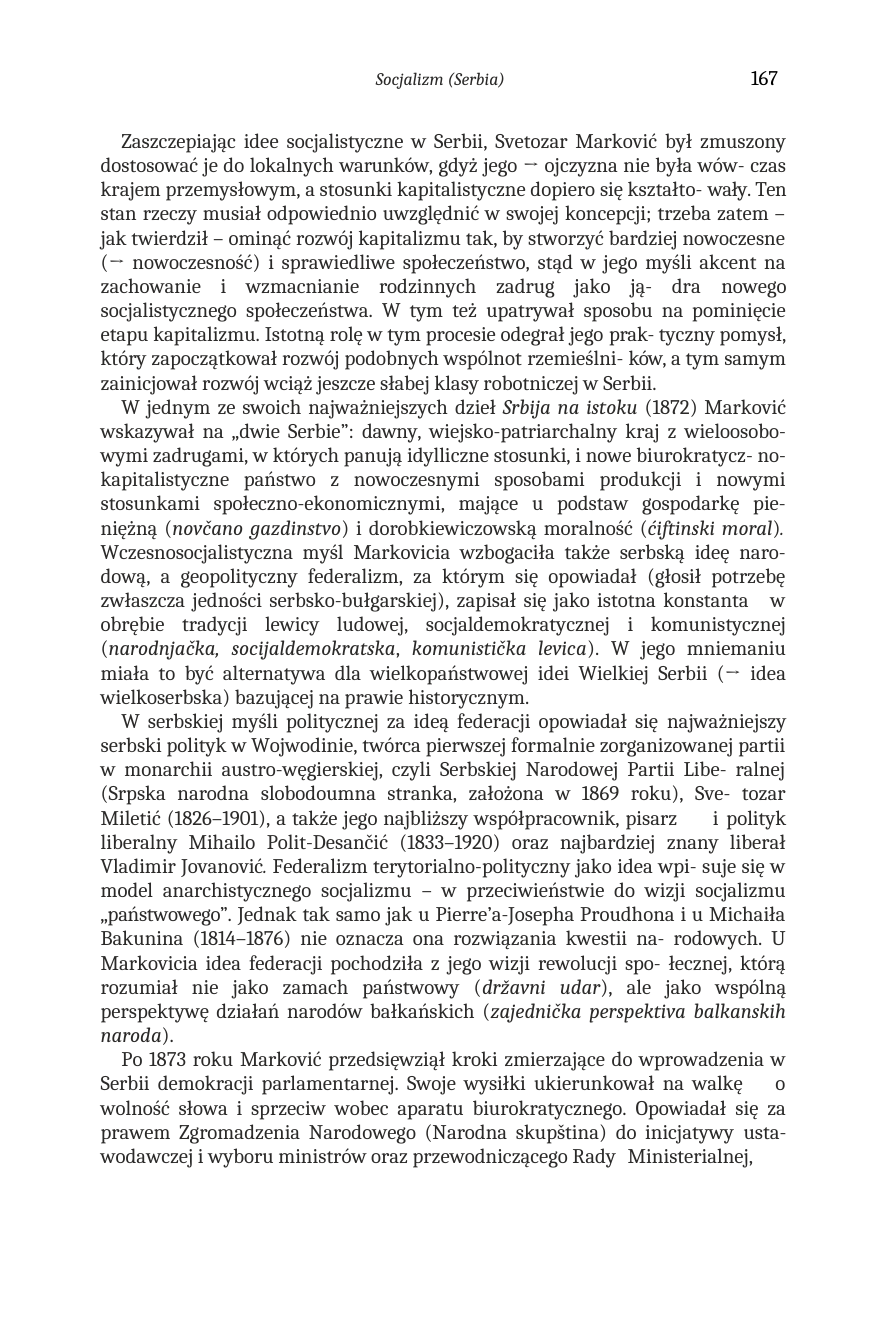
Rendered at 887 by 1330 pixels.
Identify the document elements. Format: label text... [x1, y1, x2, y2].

text Zaszczepiając idee socjalistyczne w Serbii, Svetozar Marković był zmuszony dostosować je do lokalnych warunków, gdyż jego → ojczyzna nie była wów- czas krajem przemysłowym, a stosunki kapitalistyczne dopiero się kształto- wały. Ten stan rzeczy musiał odpowiednio uwzględnić w swojej koncepcji; trzeba zatem – jak twierdził – ominąć rozwój kapitalizmu tak, by stworzyć bardziej nowoczesne (→ nowoczesność) i sprawiedliwe społeczeństwo, stąd w jego myśli akcent na zachowanie i wzmacnianie rodzinnych zadrug jako ją- dra nowego socjalistycznego społeczeństwa. W tym też upatrywał sposobu na pominięcie etapu kapitalizmu. Istotną rolę w tym procesie odegrał jego prak- tyczny pomysł, który zapoczątkował rozwój podobnych wspólnot rzemieślni- ków, a tym samym zainicjował rozwój wciąż jeszcze słabej klasy robotniczej w Serbii. [100, 129, 786, 395]
text W serbskiej myśli politycznej za ideą federacji opowiadał się najważniejszy serbski polityk w Wojwodinie, twórca pierwszej formalnie zorganizowanej partii w monarchii austro-węgierskiej, czyli Serbskiej Narodowej Partii Libe- ralnej (Srpska narodna slobodoumna stranka, założona w 1869 roku), Sve- tozar Miletić (1826–1901), a także jego najbliższy współpracownik, pisarz i polityk liberalny Mihailo Polit-Desančić (1833–1920) oraz najbardziej znany liberał Vladimir Jovanović. Federalizm terytorialno-polityczny jako idea wpi- suje się w model anarchistycznego socjalizmu – w przeciwieństwie do wizji socjalizmu „państwowego”. Jednak tak samo jak u Pierre’a-Josepha Proudhona i u Michaiła Bakunina (1814–1876) nie oznacza ona rozwiązania kwestii na- rodowych. U Markovicia idea federacji pochodziła z jego wizji rewolucji spo- łecznej, którą rozumiał nie jako zamach państwowy (državni udar), ale jako wspólną perspektywę działań narodów bałkańskich (zajednička perspektiva balkanskih naroda). [100, 709, 786, 1048]
text Po 1873 roku Marković przedsięwziął kroki zmierzające do wprowadzenia w Serbii demokracji parlamentarnej. Swoje wysiłki ukierunkował na walkę o wolność słowa i sprzeciw wobec aparatu biurokratycznego. Opowiadał się za prawem Zgromadzenia Narodowego (Narodna skupština) do inicjatywy usta- wodawczej i wyboru ministrów oraz przewodniczącego Rady Ministerialnej, [100, 1048, 786, 1168]
text W jednym ze swoich najważniejszych dzieł Srbija na istoku (1872) Marković wskazywał na „dwie Serbie”: dawny, wiejsko-patriarchalny kraj z wieloosobo- wymi zadrugami, w których panują idylliczne stosunki, i nowe biurokratycz- no-kapitalistyczne państwo z nowoczesnymi sposobami produkcji i nowymi stosunkami społeczno-ekonomicznymi, mające u podstaw gospodarkę pie- niężną (novčano gazdinstvo) i dorobkiewiczowską moralność (ćiftinski moral). Wczesnosocjalistyczna myśl Markovicia wzbogaciła także serbską ideę naro- dową, a geopolityczny federalizm, za którym się opowiadał (głosił potrzebę zwłaszcza jedności serbsko-bułgarskiej), zapisał się jako istotna konstanta w obrębie tradycji lewicy ludowej, socjaldemokratycznej i komunistycznej (narodnjačka, socijaldemokratska, komunistička levica). W jego mniemaniu miała to być alternatywa dla wielkopaństwowej idei Wielkiej Serbii (→ idea wielkoserbska) bazującej na prawie historycznym. [100, 395, 786, 709]
